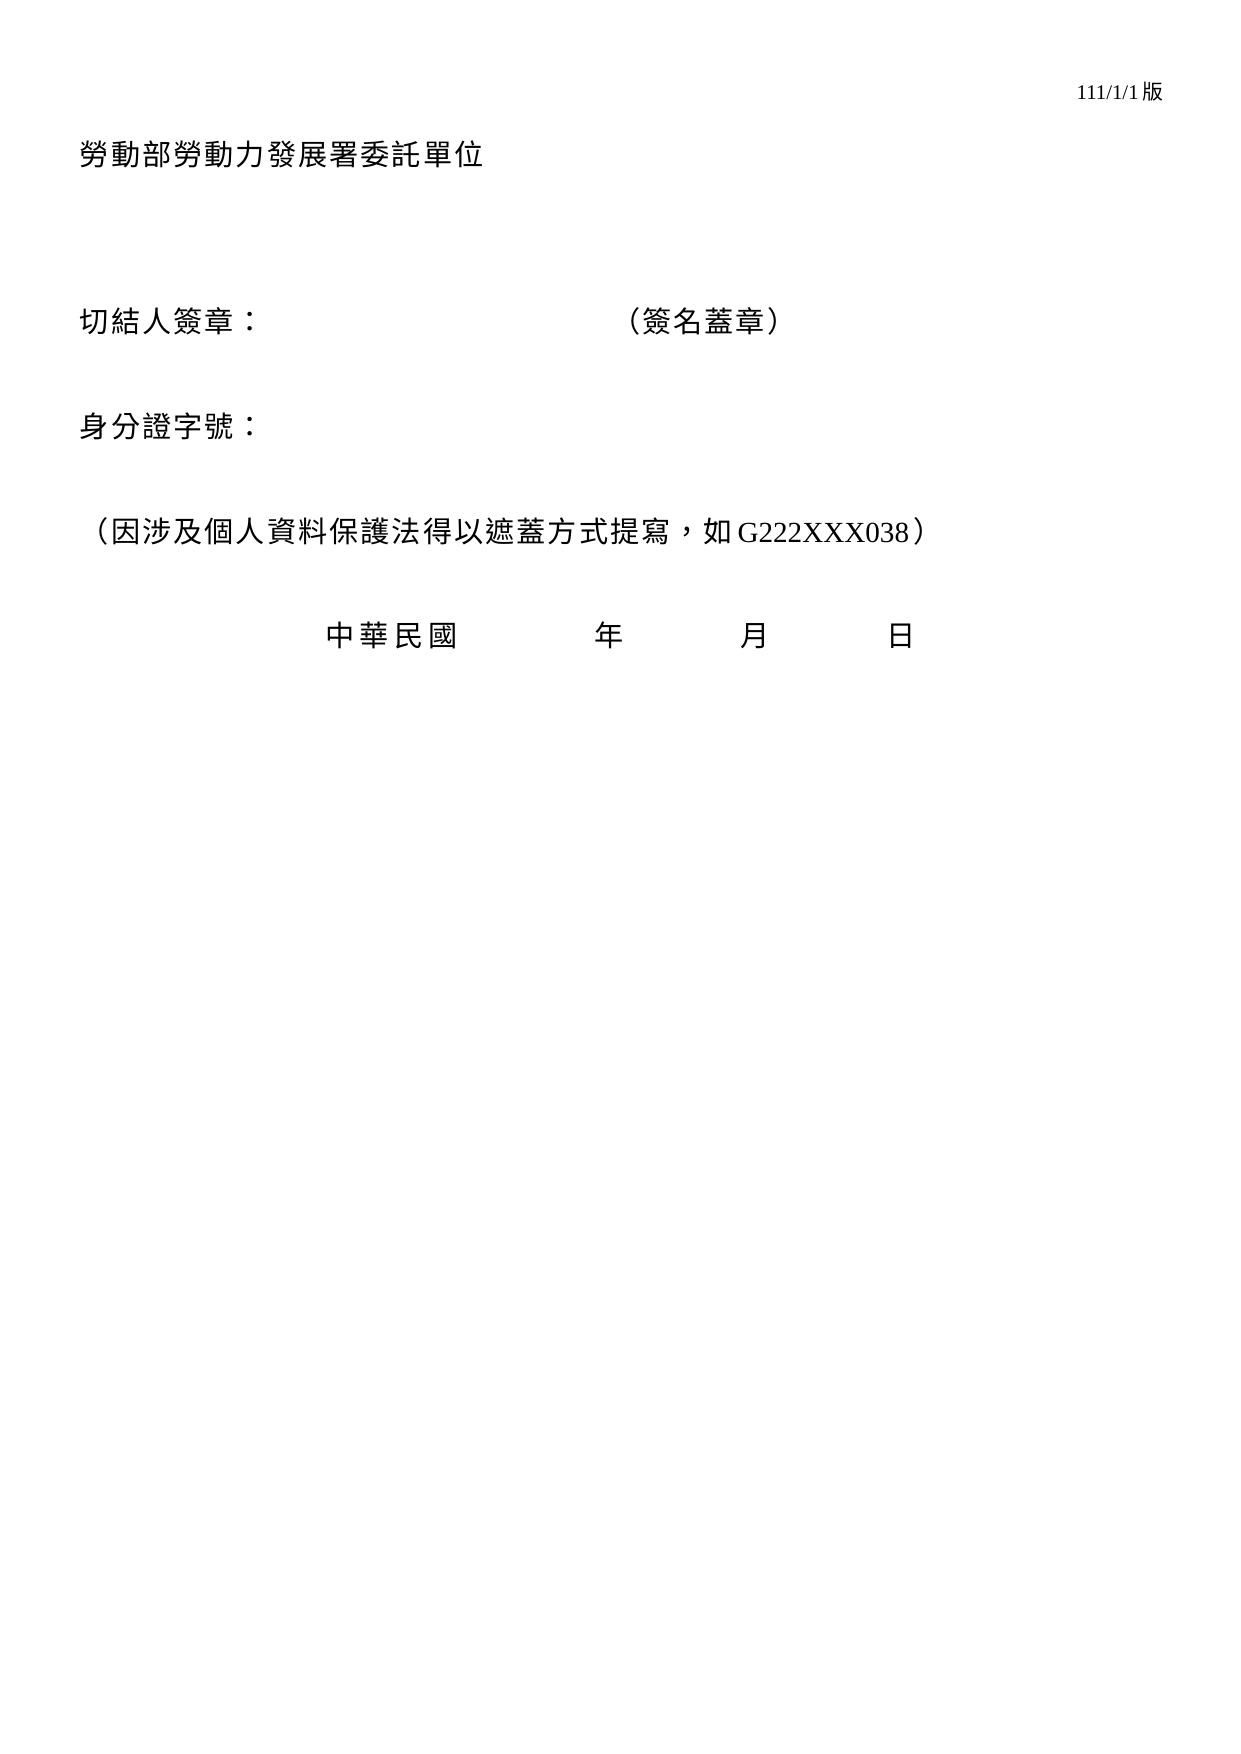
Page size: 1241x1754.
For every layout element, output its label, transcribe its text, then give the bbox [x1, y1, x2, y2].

text 中華民國 年 月 日 [78, 613, 1162, 655]
text （因涉及個人資料保護法得以遮蓋方式提寫，如G222XXX038） [78, 488, 1162, 550]
text 身分證字號： [78, 383, 1162, 445]
text 切結人簽章： （簽名蓋章） [78, 278, 1162, 341]
text 勞動部勞動力發展署委託單位 [78, 111, 1162, 173]
